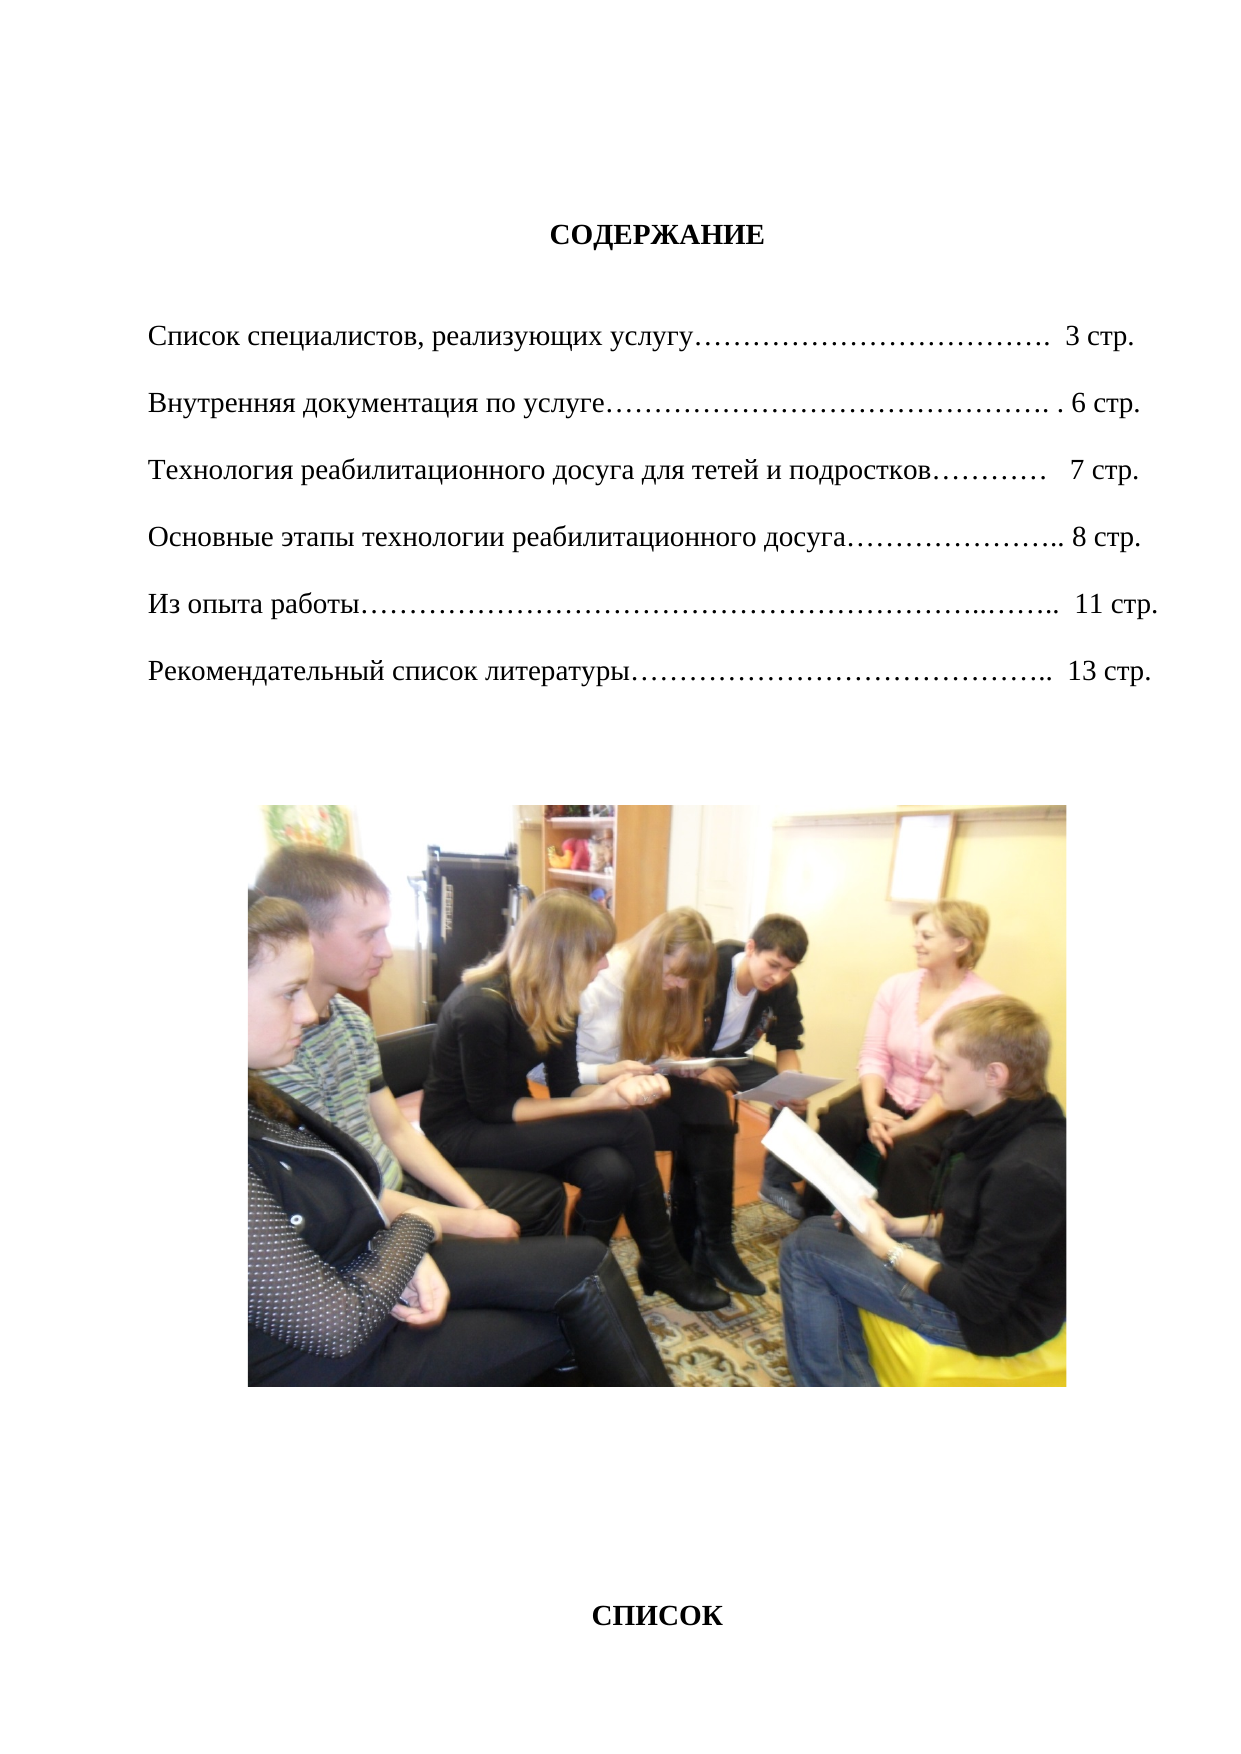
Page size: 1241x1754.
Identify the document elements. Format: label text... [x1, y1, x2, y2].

text Список специалистов, реализующих услугу………………………………. 3 стр. [74, 318, 1167, 351]
text Из опыта работы………………………………………………………..…….. 11 стр. [74, 586, 1167, 619]
text СОДЕРЖАНИЕ [74, 217, 1167, 251]
text Основные этапы технологии реабилитационного досуга………………….. 8 стр. [74, 519, 1167, 552]
text СПИСОК [74, 1598, 1167, 1631]
text Технология реабилитационного досуга для тетей и подростков………… 7 стр. [74, 452, 1167, 485]
text Внутренняя документация по услуге………………………………………. . 6 стр. [74, 385, 1167, 418]
text Рекомендательный список литературы…………………………………….. 13 стр. [74, 653, 1167, 687]
